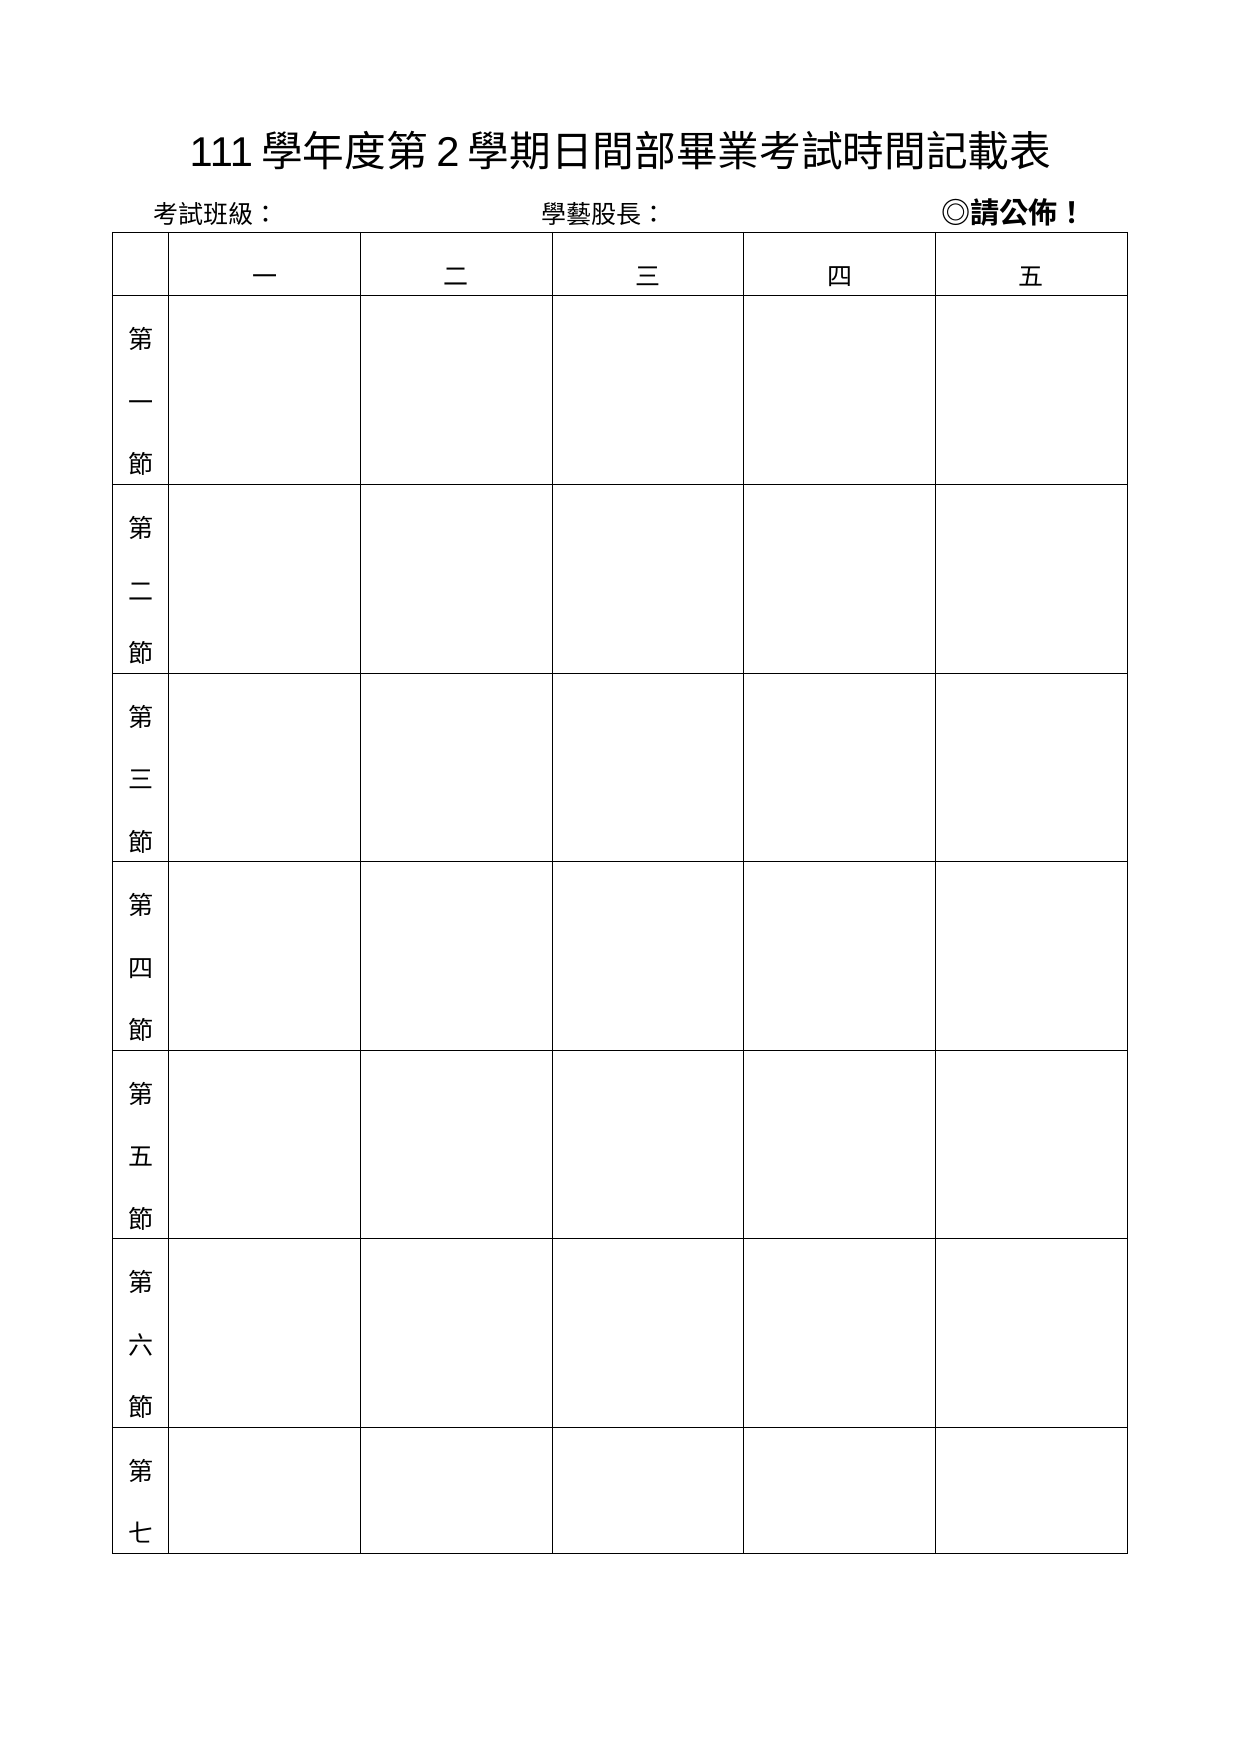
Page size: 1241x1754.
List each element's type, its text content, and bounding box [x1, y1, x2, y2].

table_cell 第五節 [113, 1051, 168, 1238]
table_cell [936, 674, 1127, 861]
table_cell 第七 [113, 1428, 168, 1553]
table_cell [744, 862, 935, 1049]
table_cell [553, 296, 743, 484]
table_cell 第四節 [113, 862, 168, 1049]
table_cell [361, 1428, 552, 1553]
table_cell [361, 1051, 552, 1238]
table_cell [553, 1051, 743, 1238]
table_header 四 [744, 233, 935, 295]
table_header 五 [936, 233, 1127, 295]
table_cell [169, 485, 360, 672]
table_cell [361, 296, 552, 484]
table_cell [361, 1239, 552, 1427]
table_cell [361, 485, 552, 672]
table_cell [169, 862, 360, 1049]
table_cell [553, 485, 743, 672]
table_cell [553, 1428, 743, 1553]
table_cell [169, 1051, 360, 1238]
table_cell [169, 674, 360, 861]
table_cell [169, 1239, 360, 1427]
table_cell [553, 674, 743, 861]
table_cell [744, 674, 935, 861]
table_cell [936, 296, 1127, 484]
table_cell [553, 1239, 743, 1427]
table_cell 第六節 [113, 1239, 168, 1427]
table_cell [744, 485, 935, 672]
table_cell [936, 1239, 1127, 1427]
table_cell [936, 1051, 1127, 1238]
table_cell [936, 1428, 1127, 1553]
table_cell [169, 296, 360, 484]
table_cell 第三節 [113, 674, 168, 861]
text 111學年度第2學期日間部畢業考試時間記載表 [112, 107, 1128, 169]
table_cell [936, 485, 1127, 672]
table_cell [744, 1239, 935, 1427]
table_cell [744, 296, 935, 484]
table_cell [744, 1051, 935, 1238]
table_cell [744, 1428, 935, 1553]
table_cell [553, 862, 743, 1049]
table_header 一 [169, 233, 360, 295]
table_cell 第二節 [113, 485, 168, 672]
table_cell [169, 1428, 360, 1553]
table_header 二 [361, 233, 552, 295]
text 考試班級： 學藝股長： ◎請公佈！ [112, 169, 1128, 232]
table_cell [361, 674, 552, 861]
table_header [113, 233, 168, 295]
table_cell [936, 862, 1127, 1049]
table_header 三 [553, 233, 743, 295]
table_cell 第一節 [113, 296, 168, 484]
table_cell [361, 862, 552, 1049]
